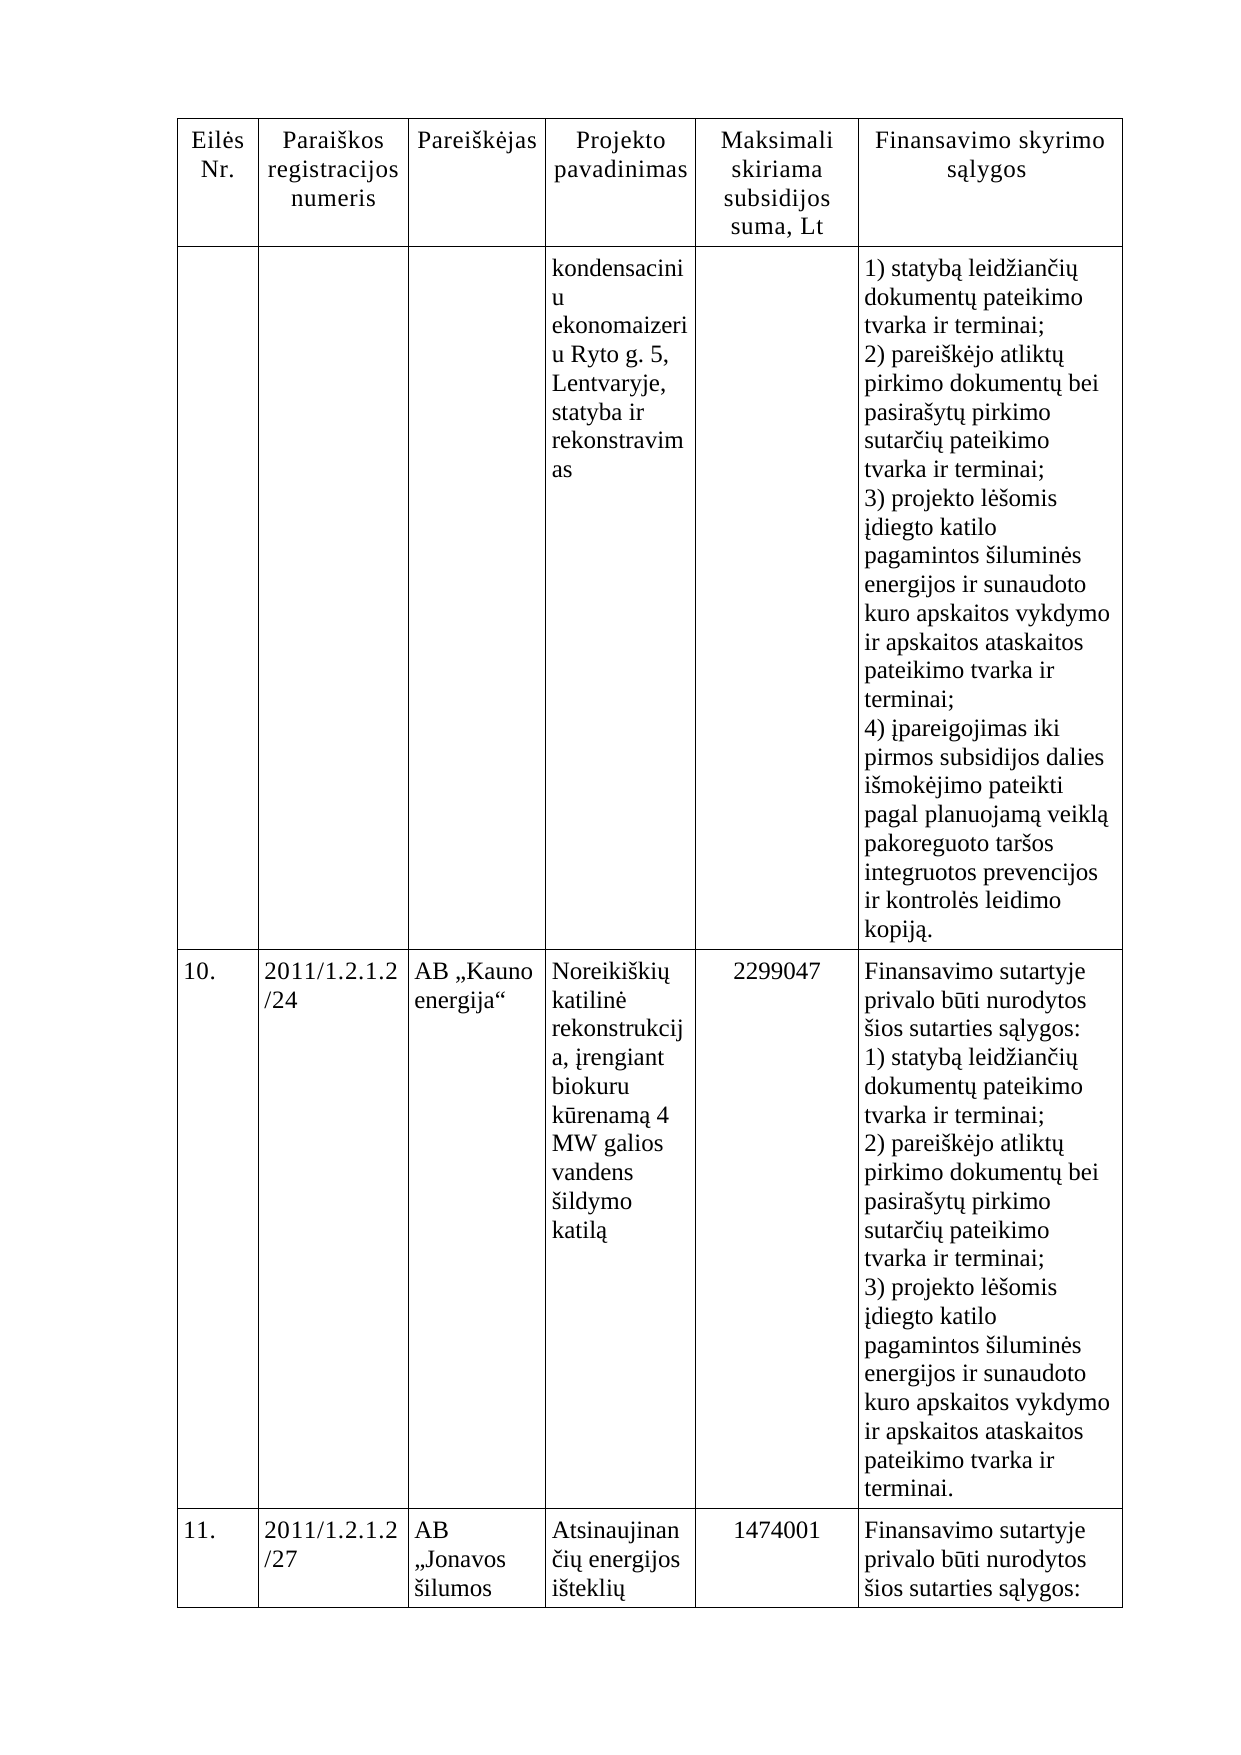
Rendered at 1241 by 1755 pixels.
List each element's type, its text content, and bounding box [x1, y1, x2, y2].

table_header Pareiškėjas [409, 119, 545, 246]
table_cell 2299047 [696, 950, 858, 1508]
table_cell 2011/1.2.1.2/24 [259, 950, 408, 1508]
table_cell [178, 247, 258, 949]
table_cell [409, 247, 545, 949]
table_cell 10. [178, 950, 258, 1508]
table_cell 1474001 [696, 1509, 858, 1607]
table_cell 2011/1.2.1.2/27 [259, 1509, 408, 1607]
table_cell Finansavimo sutartyje privalo būti nurodytos šios sutarties sąlygos: [859, 1509, 1122, 1607]
table_cell 1) statybą leidžiančių dokumentų pateikimo tvarka ir terminai; 2) pareiškėjo atliktų pirkimo dokumentų bei pasirašytų pirkimo sutarčių pateikimo tvarka ir terminai; 3) projekto lėšomis įdiegto katilo pagamintos šiluminės energijos ir sunaudoto kuro apskaitos vykdymo ir apskaitos ataskaitos pateikimo tvarka ir terminai; 4) įpareigojimas iki pirmos subsidijos dalies išmokėjimo pateikti pagal planuojamą veiklą pakoreguoto taršos integruotos prevencijos ir kontrolės leidimo kopiją. [859, 247, 1122, 949]
table_cell Noreikiškių katilinė rekonstrukcija, įrengiant biokuru kūrenamą 4 MW galios vandens šildymo katilą [546, 950, 695, 1508]
table_cell 11. [178, 1509, 258, 1607]
table_cell AB „Jonavos šilumos [409, 1509, 545, 1607]
table_cell Atsinaujinančių energijos išteklių [546, 1509, 695, 1607]
table_header Maksimali skiriama subsidijos suma, Lt [696, 119, 858, 246]
table_header Paraiškos registracijos numeris [259, 119, 408, 246]
table_cell [696, 247, 858, 949]
table_header Finansavimo skyrimo sąlygos [859, 119, 1122, 246]
table_cell AB „Kauno energija“ [409, 950, 545, 1508]
table_cell Finansavimo sutartyje privalo būti nurodytos šios sutarties sąlygos: 1) statybą leidžiančių dokumentų pateikimo tvarka ir terminai; 2) pareiškėjo atliktų pirkimo dokumentų bei pasirašytų pirkimo sutarčių pateikimo tvarka ir terminai; 3) projekto lėšomis įdiegto katilo pagamintos šiluminės energijos ir sunaudoto kuro apskaitos vykdymo ir apskaitos ataskaitos pateikimo tvarka ir terminai. [859, 950, 1122, 1508]
table_header Eilės Nr. [178, 119, 258, 246]
table_cell [259, 247, 408, 949]
table_cell kondensaciniu ekonomaizeriu Ryto g. 5, Lentvaryje, statyba ir rekonstravimas [546, 247, 695, 949]
table_header Projekto pavadinimas [546, 119, 695, 246]
